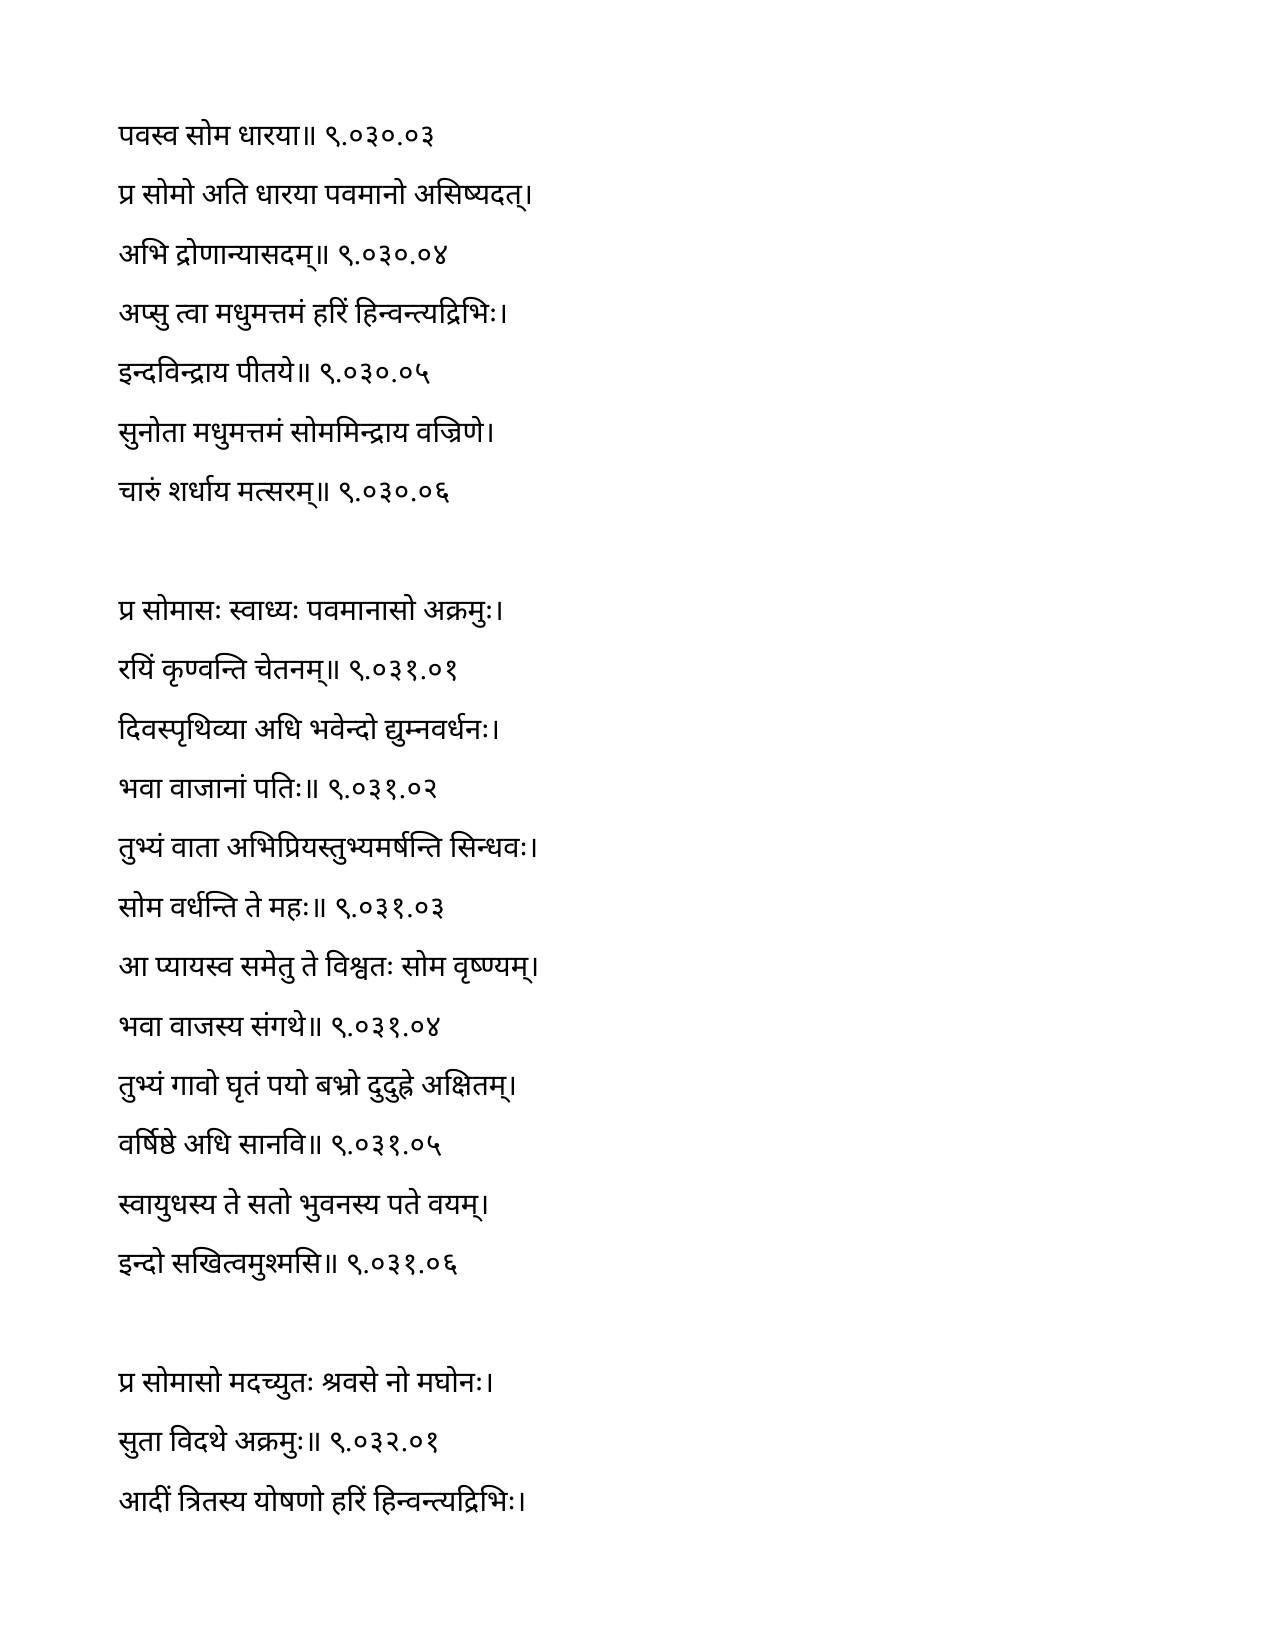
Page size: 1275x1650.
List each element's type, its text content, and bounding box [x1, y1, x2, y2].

text चारुं शर्धाय मत्सरम्॥ ९.०३०.०६ [118, 474, 1157, 508]
text अभि द्रोणान्यासदम्॥ ९.०३०.०४ [118, 237, 1157, 270]
text तुभ्यं वाता अभिप्रियस्तुभ्यमर्षन्ति सिन्धवः। [118, 831, 343, 864]
text इन्दविन्द्राय पीतये॥ ९.०३०.०५ [118, 356, 1157, 389]
text वर्षिष्ठे अधि सानवि॥ ९.०३१.०५ [118, 1127, 1157, 1161]
text दिवस्पृथिव्या अधि भवेन्दो द्युम्नवर्धनः। [118, 712, 1157, 745]
text प्र सोमासः स्वाध्यः पवमानासो अक्रमुः। [118, 593, 1157, 627]
text रयिं कृण्वन्ति चेतनम्॥ ९.०३१.०१ [118, 652, 1157, 686]
text आदीं त्रितस्य योषणो हरिं हिन्वन्त्यद्रिभिः। [118, 1484, 1157, 1517]
text इन्दो सखित्वमुश्मसि॥ ९.०३१.०६ [118, 1246, 1157, 1280]
text तुभ्यं वाता अभिप्रियस्तुभ्यमर्षन्ति सिन्धवः। [288, 831, 1157, 864]
text सुता विदथे अक्रमुः॥ ९.०३२.०१ [118, 1424, 1157, 1458]
text प्र सोमो अति धारया पवमानो असिष्यदत्। [118, 177, 1157, 211]
text प्र सोमासो मदच्युतः श्रवसे नो मघोनः। [118, 1365, 1157, 1398]
text सोम वर्धन्ति ते महः॥ ९.०३१.०३ [118, 890, 1157, 923]
text आ प्यायस्व समेतु ते विश्वतः सोम वृष्ण्यम्। [118, 949, 1157, 983]
text भवा वाजस्य संगथे॥ ९.०३१.०४ [118, 1009, 1157, 1042]
text स्वायुधस्य ते सतो भुवनस्य पते वयम्। [118, 1187, 1157, 1220]
text तुभ्यं गावो घृतं पयो बभ्रो दुदुह्रे अक्षितम्। [118, 1068, 1157, 1102]
text सुनोता मधुमत्तमं सोममिन्द्राय वज्रिणे। [118, 415, 1157, 448]
text पवस्व सोम धारया॥ ९.०३०.०३ [118, 118, 1157, 152]
text भवा वाजानां पतिः॥ ९.०३१.०२ [118, 771, 1157, 805]
text अप्सु त्वा मधुमत्तमं हरिं हिन्वन्त्यद्रिभिः। [118, 296, 1157, 330]
